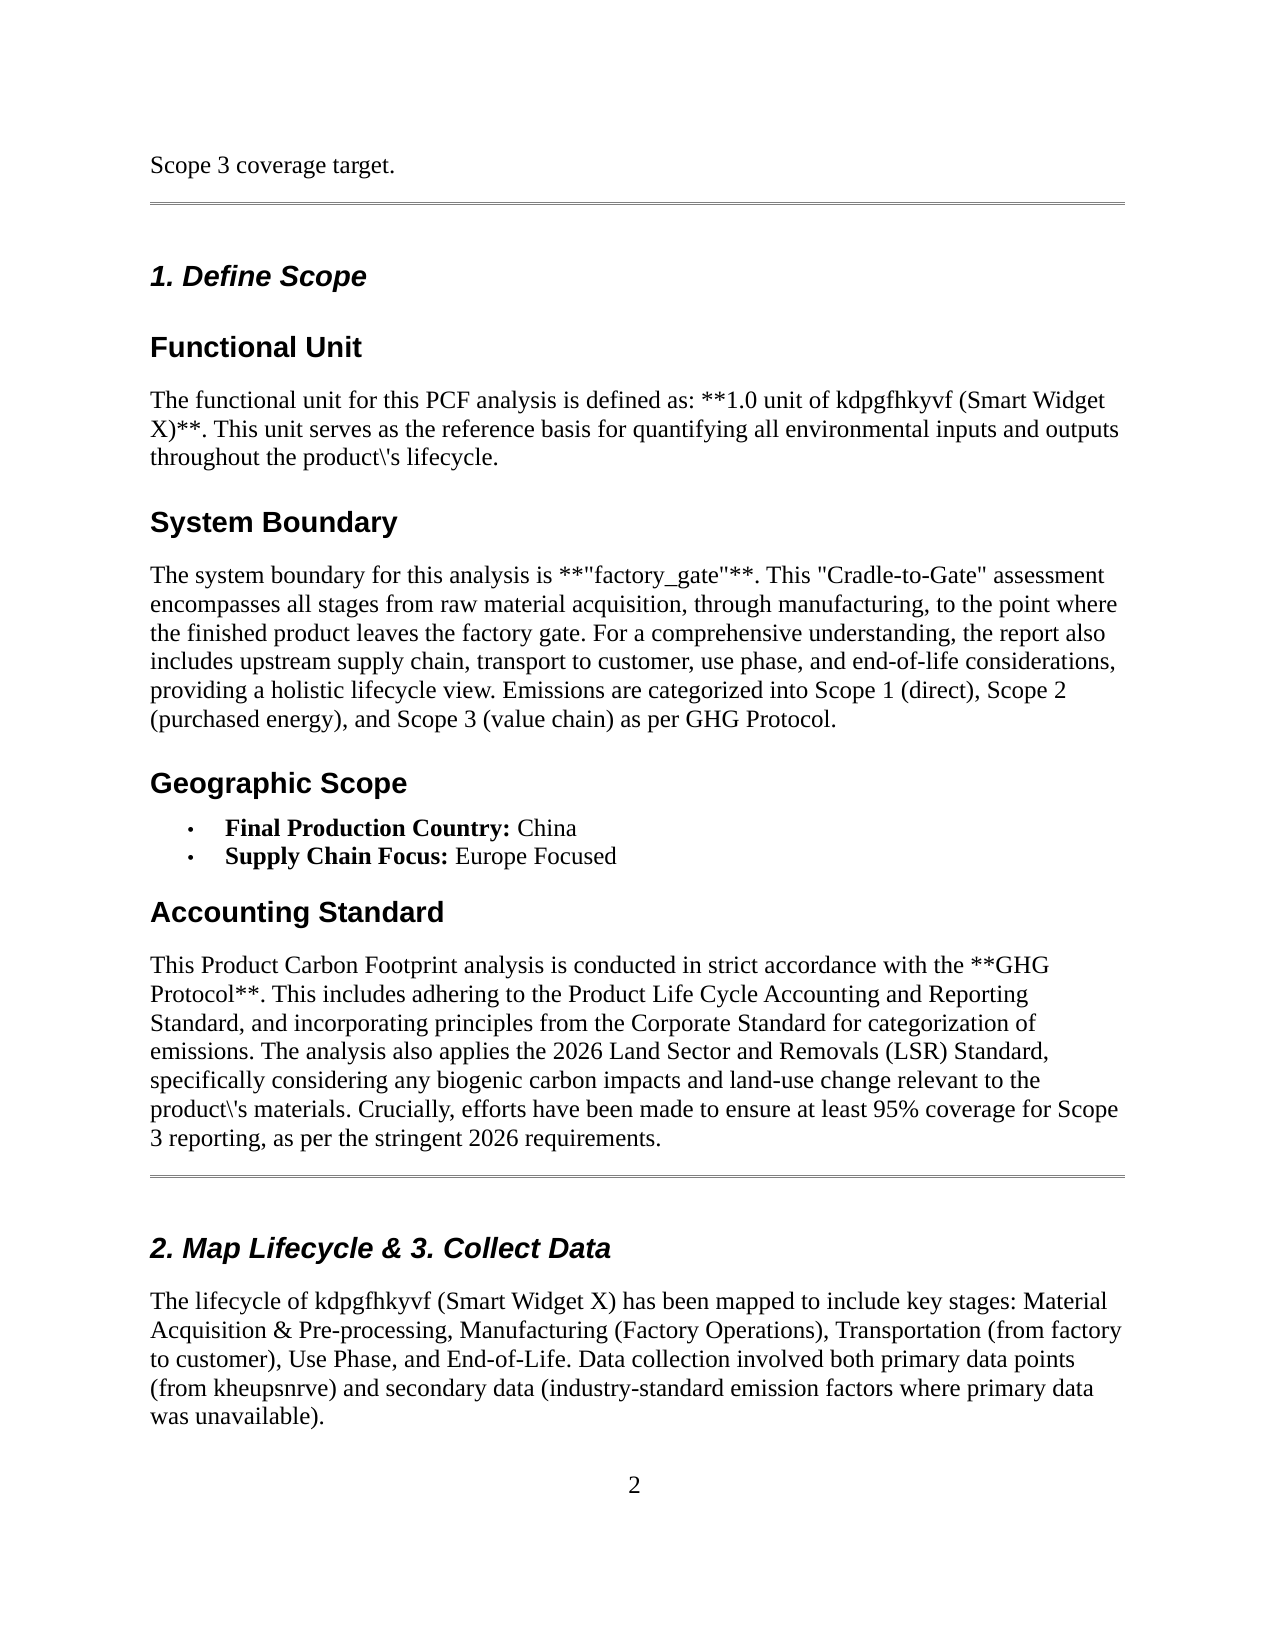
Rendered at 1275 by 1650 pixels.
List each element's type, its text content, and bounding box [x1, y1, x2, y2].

text Scope 3 coverage target. [150, 150, 1125, 179]
subtitle Geographic Scope [150, 767, 1125, 800]
text The lifecycle of kdpgfhkyvf (Smart Widget X) has been mapped to include key stages: Material Acquisition & Pre-processing, Manufacturing (Factory Operations), Transportation (from factory to customer), Use Phase, and End-of-Life. Data collection involved both primary data points (from kheupsnrve) and secondary data (industry-standard emission factors where primary data was unavailable). [150, 1286, 1125, 1430]
subtitle Functional Unit [150, 330, 1125, 363]
text This Product Carbon Footprint analysis is conducted in strict accordance with the **GHG Protocol**. This includes adhering to the Product Life Cycle Accounting and Reporting Standard, and incorporating principles from the Corporate Standard for categorization of emissions. The analysis also applies the 2026 Land Sector and Removals (LSR) Standard, specifically considering any biogenic carbon impacts and land-use change relevant to the product\'s materials. Crucially, efforts have been made to ensure at least 95% coverage for Scope 3 reporting, as per the stringent 2026 requirements. [150, 950, 1125, 1151]
list Final Production Country: China [187, 813, 1125, 841]
subtitle 2. Map Lifecycle & 3. Collect Data [150, 1231, 1125, 1265]
list Supply Chain Focus: Europe Focused [187, 841, 1125, 870]
subtitle 1. Define Scope [150, 259, 1125, 292]
text The system boundary for this analysis is **"factory_gate"**. This "Cradle-to-Gate" assessment encompasses all stages from raw material acquisition, through manufacturing, to the point where the finished product leaves the factory gate. For a comprehensive understanding, the report also includes upstream supply chain, transport to customer, use phase, and end-of-life considerations, providing a holistic lifecycle view. Emissions are categorized into Scope 1 (direct), Scope 2 (purchased energy), and Scope 3 (value chain) as per GHG Protocol. [150, 560, 1125, 733]
text The functional unit for this PCF analysis is defined as: **1.0 unit of kdpgfhkyvf (Smart Widget X)**. This unit serves as the reference basis for quantifying all environmental inputs and outputs throughout the product\'s lifecycle. [150, 385, 1125, 471]
subtitle Accounting Standard [150, 895, 1125, 929]
subtitle System Boundary [150, 505, 1125, 539]
